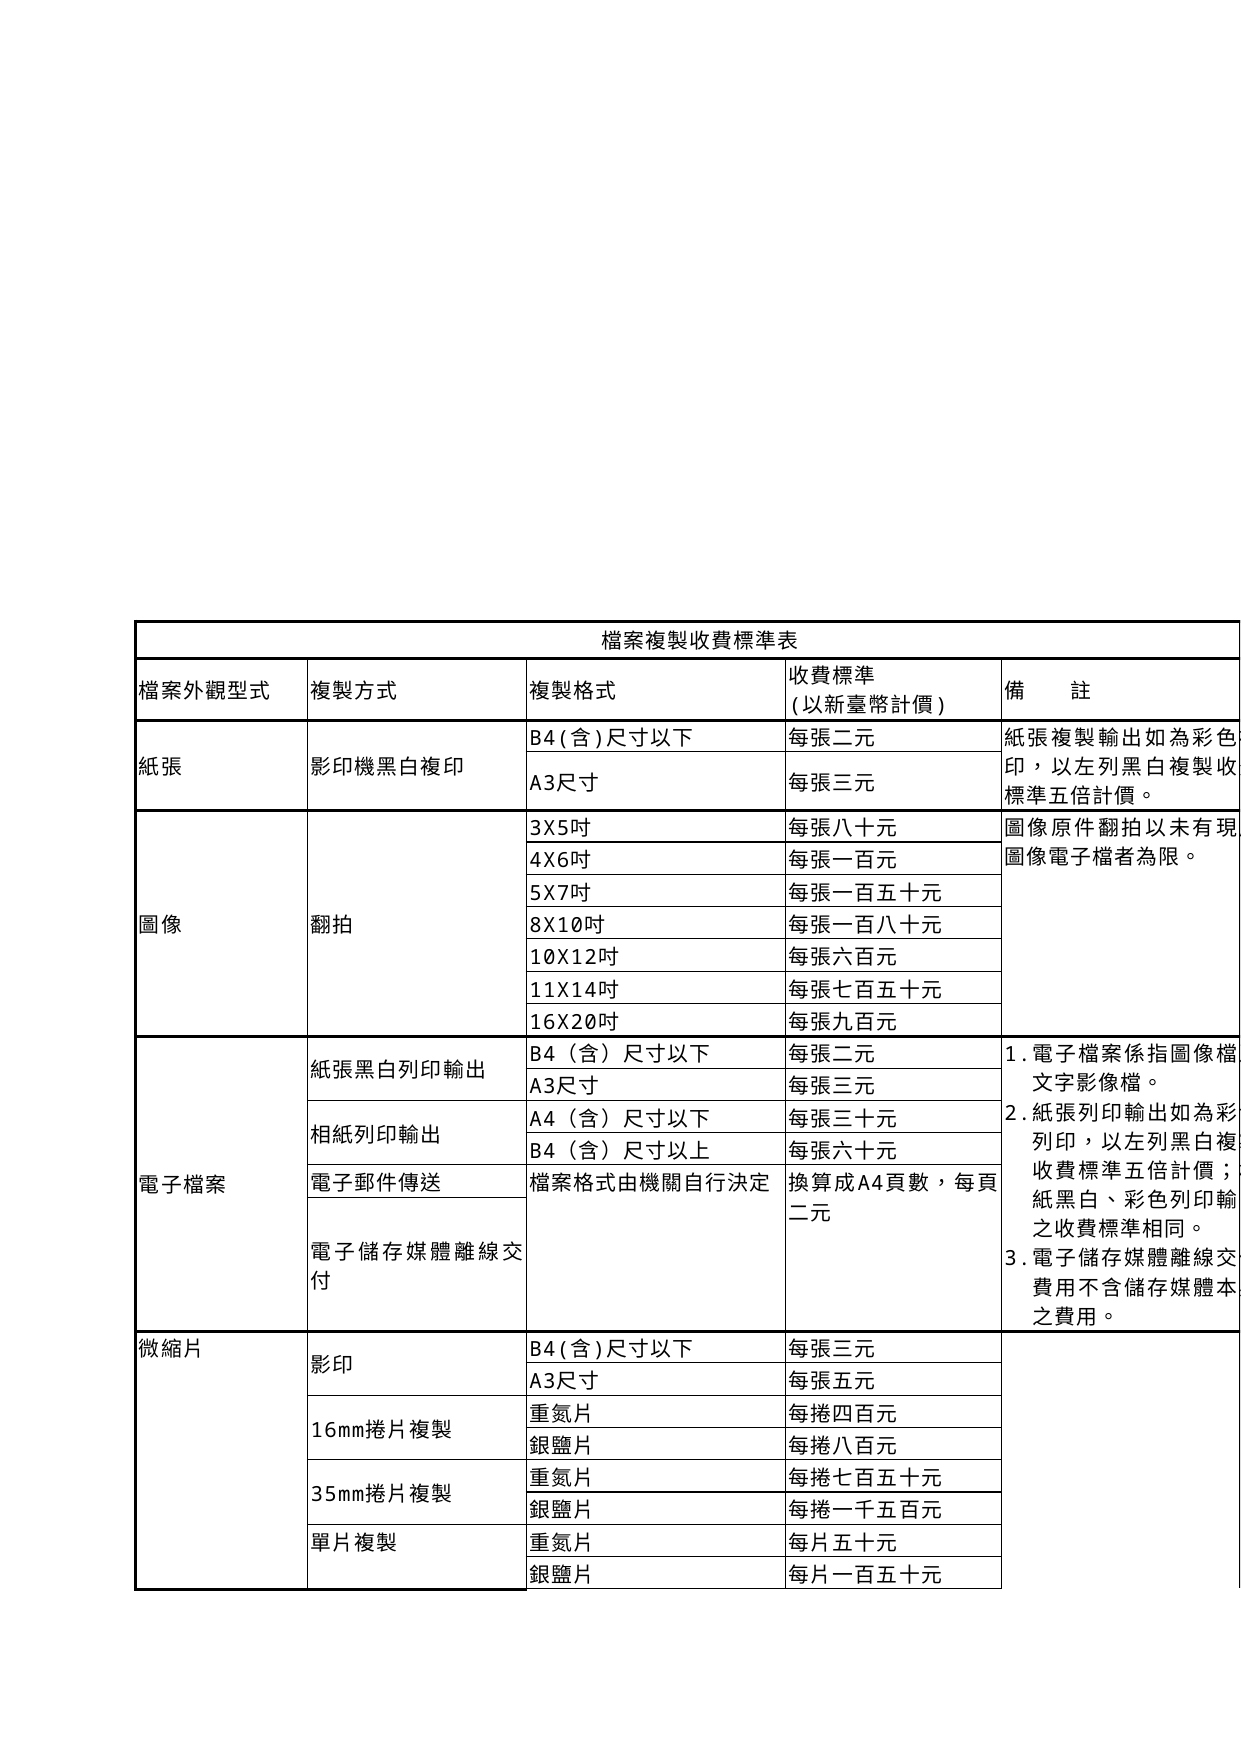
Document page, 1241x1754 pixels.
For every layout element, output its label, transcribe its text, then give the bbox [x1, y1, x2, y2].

table_cell 備 註 [1002, 660, 1239, 718]
table_cell B4（含）尺寸以上 [527, 1133, 785, 1164]
table_cell 1.電子檔案係指圖像檔及文字影像檔。 2.紙張列印輸出如為彩色列印，以左列黑白複製收費標準五倍計價；相紙黑白、彩色列印輸出之收費標準相同。 3.電子儲存媒體離線交付費用不含儲存媒體本身之費用。 [1002, 1038, 1239, 1330]
table_cell 每張一百八十元 [786, 907, 1001, 938]
table_cell 電子郵件傳送 [308, 1165, 526, 1197]
table_cell 每片一百五十元 [786, 1557, 1001, 1588]
table_cell 每張三元 [786, 1333, 1001, 1362]
table_cell A4（含）尺寸以下 [527, 1101, 785, 1132]
table_cell 每張八十元 [786, 812, 1001, 841]
table_cell [1002, 1524, 1239, 1556]
table_cell 紙張黑白列印輸出 [308, 1038, 526, 1100]
table_cell 35mm捲片複製 [308, 1460, 526, 1524]
table_cell 每張六百元 [786, 939, 1001, 971]
table_cell 8X10吋 [527, 907, 785, 938]
table_cell [1002, 1491, 1239, 1524]
table_cell 銀鹽片 [527, 1493, 785, 1524]
table_cell A3尺寸 [527, 1069, 785, 1100]
table_cell [1002, 1459, 1239, 1491]
table_cell B4(含)尺寸以下 [527, 1333, 785, 1362]
table_cell 每張一百五十元 [786, 875, 1001, 906]
table_cell 4X6吋 [527, 843, 785, 874]
table_cell 每片五十元 [786, 1525, 1001, 1556]
table_cell 每張六十元 [786, 1133, 1001, 1164]
table_cell 每捲一千五百元 [786, 1493, 1001, 1524]
table_cell A3尺寸 [527, 752, 785, 809]
table_cell 每張三元 [786, 1069, 1001, 1100]
table_cell B4(含)尺寸以下 [527, 722, 785, 751]
table_cell 紙張複製輸出如為彩色複印，以左列黑白複製收費標準五倍計價。 [1002, 722, 1239, 809]
table_cell 影印機黑白複印 [308, 722, 526, 809]
table_cell 電子檔案 [137, 1038, 307, 1330]
table_cell 3X5吋 [527, 812, 785, 841]
table_cell 16X20吋 [527, 1004, 785, 1035]
table_cell 相紙列印輸出 [308, 1101, 526, 1164]
table_cell 檔案格式由機關自行決定 [527, 1165, 785, 1330]
table_cell 影印 [308, 1333, 526, 1394]
table_cell 10X12吋 [527, 939, 785, 971]
table_cell 每張一百元 [786, 843, 1001, 874]
table_cell [1002, 1556, 1239, 1588]
table_cell 重氮片 [527, 1460, 785, 1491]
table_cell 16mm捲片複製 [308, 1396, 526, 1459]
table_cell B4（含）尺寸以下 [527, 1038, 785, 1067]
table_cell 檔案外觀型式 [137, 660, 307, 718]
table_cell 複製格式 [527, 660, 785, 718]
table_cell 每張三十元 [786, 1101, 1001, 1132]
table_cell 電子儲存媒體離線交付 [308, 1198, 526, 1330]
table_cell 微縮片 [137, 1333, 307, 1588]
table_cell 翻拍 [308, 812, 526, 1035]
table_header 檔案複製收費標準表 [137, 623, 1239, 657]
table_cell [1002, 1427, 1239, 1459]
table_cell 收費標準 (以新臺幣計價) [786, 660, 1001, 718]
table_cell 複製方式 [308, 660, 526, 718]
table_cell A3尺寸 [527, 1363, 785, 1394]
table_cell 圖像原件翻拍以未有現成圖像電子檔者為限。 [1002, 812, 1239, 1035]
table_cell 換算成A4頁數，每頁二元 [786, 1165, 1001, 1330]
table_cell [1002, 1362, 1239, 1394]
table_cell 銀鹽片 [527, 1428, 785, 1459]
table_cell 每張二元 [786, 1038, 1001, 1067]
table_cell 每張九百元 [786, 1004, 1001, 1035]
table_cell [1002, 1395, 1239, 1427]
table_cell 5X7吋 [527, 875, 785, 906]
table_cell [1002, 1333, 1239, 1362]
table_cell 單片複製 [308, 1525, 526, 1588]
table_cell 重氮片 [527, 1396, 785, 1427]
table_cell 每張二元 [786, 722, 1001, 751]
table_cell 每張三元 [786, 752, 1001, 809]
table_cell 每捲七百五十元 [786, 1460, 1001, 1491]
table_cell 圖像 [137, 812, 307, 1035]
table_cell 紙張 [137, 722, 307, 809]
table_cell 每張五元 [786, 1363, 1001, 1394]
table_cell 每捲八百元 [786, 1428, 1001, 1459]
table_cell 重氮片 [527, 1525, 785, 1556]
table_cell 每張七百五十元 [786, 972, 1001, 1003]
table_cell 11X14吋 [527, 972, 785, 1003]
table_cell 銀鹽片 [527, 1557, 785, 1588]
table_cell 每捲四百元 [786, 1396, 1001, 1427]
